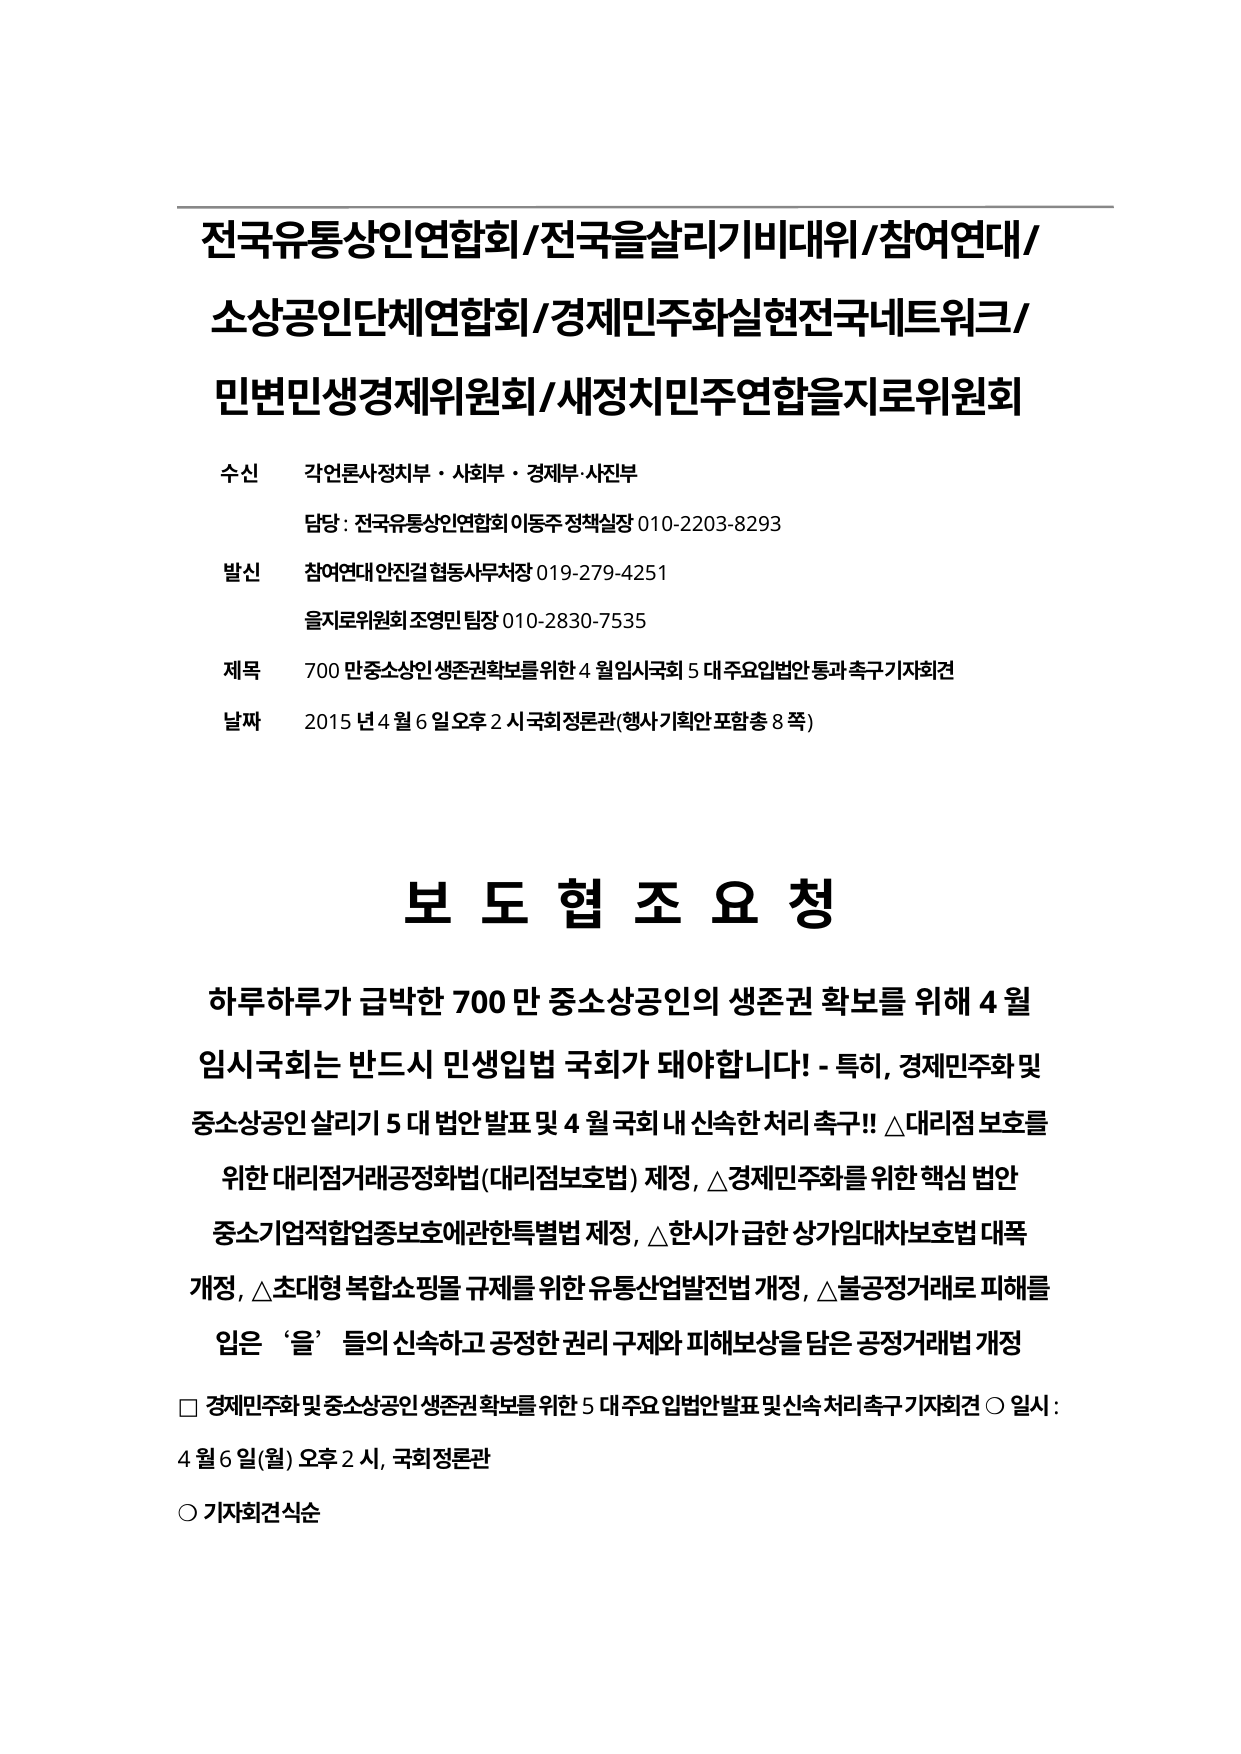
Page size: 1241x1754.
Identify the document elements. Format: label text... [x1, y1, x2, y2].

text ❍ 기자회견 식순 [177, 1494, 1063, 1528]
table_cell 하루하루가 급박한 700만 중소상공인의 생존권 확보를 위해 4월 임시국회는 반드시 민생입법 국회가 돼야합니다! - 특히, 경제민주화 및 중소상공인 살리기 5대 법안 발표 및 4월 국회 내 신속한 처리 촉구!! △대리점 보호를 위한 대리점거래공정화법(대리점보호법) 제정, △경제민주화를 위한 핵심 법안 중소기업적합업종보호에관한특별법 제정, △한시가 급한 상가임대차보호법 대폭 개정, △초대형 복합쇼핑몰 규제를 위한 유통산업발전법 개정, △불공정거래로 피해를 입은‘을’들의 신속하고 공정한 권리 구제와 피해보상을 담은 공정거래법 개정 [186, 974, 1055, 1373]
table_cell 담당 : 전국유통상인연합회 이동주 정책실장 010-2203-8293 참여연대 안진걸 협동사무처장 019-279-4251 을지로위원회 조영민 팀장 010-2830-7535 [301, 505, 1055, 652]
table_cell 제 목 [186, 652, 301, 702]
table_header 각 언론사 정치부‧사회부‧경제부·사진부 [301, 454, 1055, 504]
table_header 수 신 [186, 454, 301, 504]
table_cell 날 짜 [186, 702, 301, 753]
table_cell 700만 중소상인 생존권확보를 위한 4월 임시국회 5대 주요입법안 통과 촉구 기자회견 [301, 652, 1055, 702]
table_cell 보도협조요청 [186, 859, 1055, 974]
table_cell 발 신 [186, 505, 301, 652]
table_cell 2015년 4월 6일 오후 2시 국회 정론관(행사 기획안 포함 총 8쪽) [301, 702, 1055, 753]
table_cell [186, 753, 1055, 859]
text 전국유통상인연합회/전국을살리기비대위/참여연대/소상공인단체연합회/경제민주화실현전국네트워크/민변민생경제위원회/새정치민주연합을지로위원회 [177, 209, 1063, 424]
text □ 경제민주화 및 중소상공인 생존권 확보를 위한 5대 주요 입법안 발표 및 신속 처리 촉구 기자회견 ❍ 일시 : 4월 6일(월) 오후 2시, 국회 정론관 [177, 1388, 1063, 1474]
